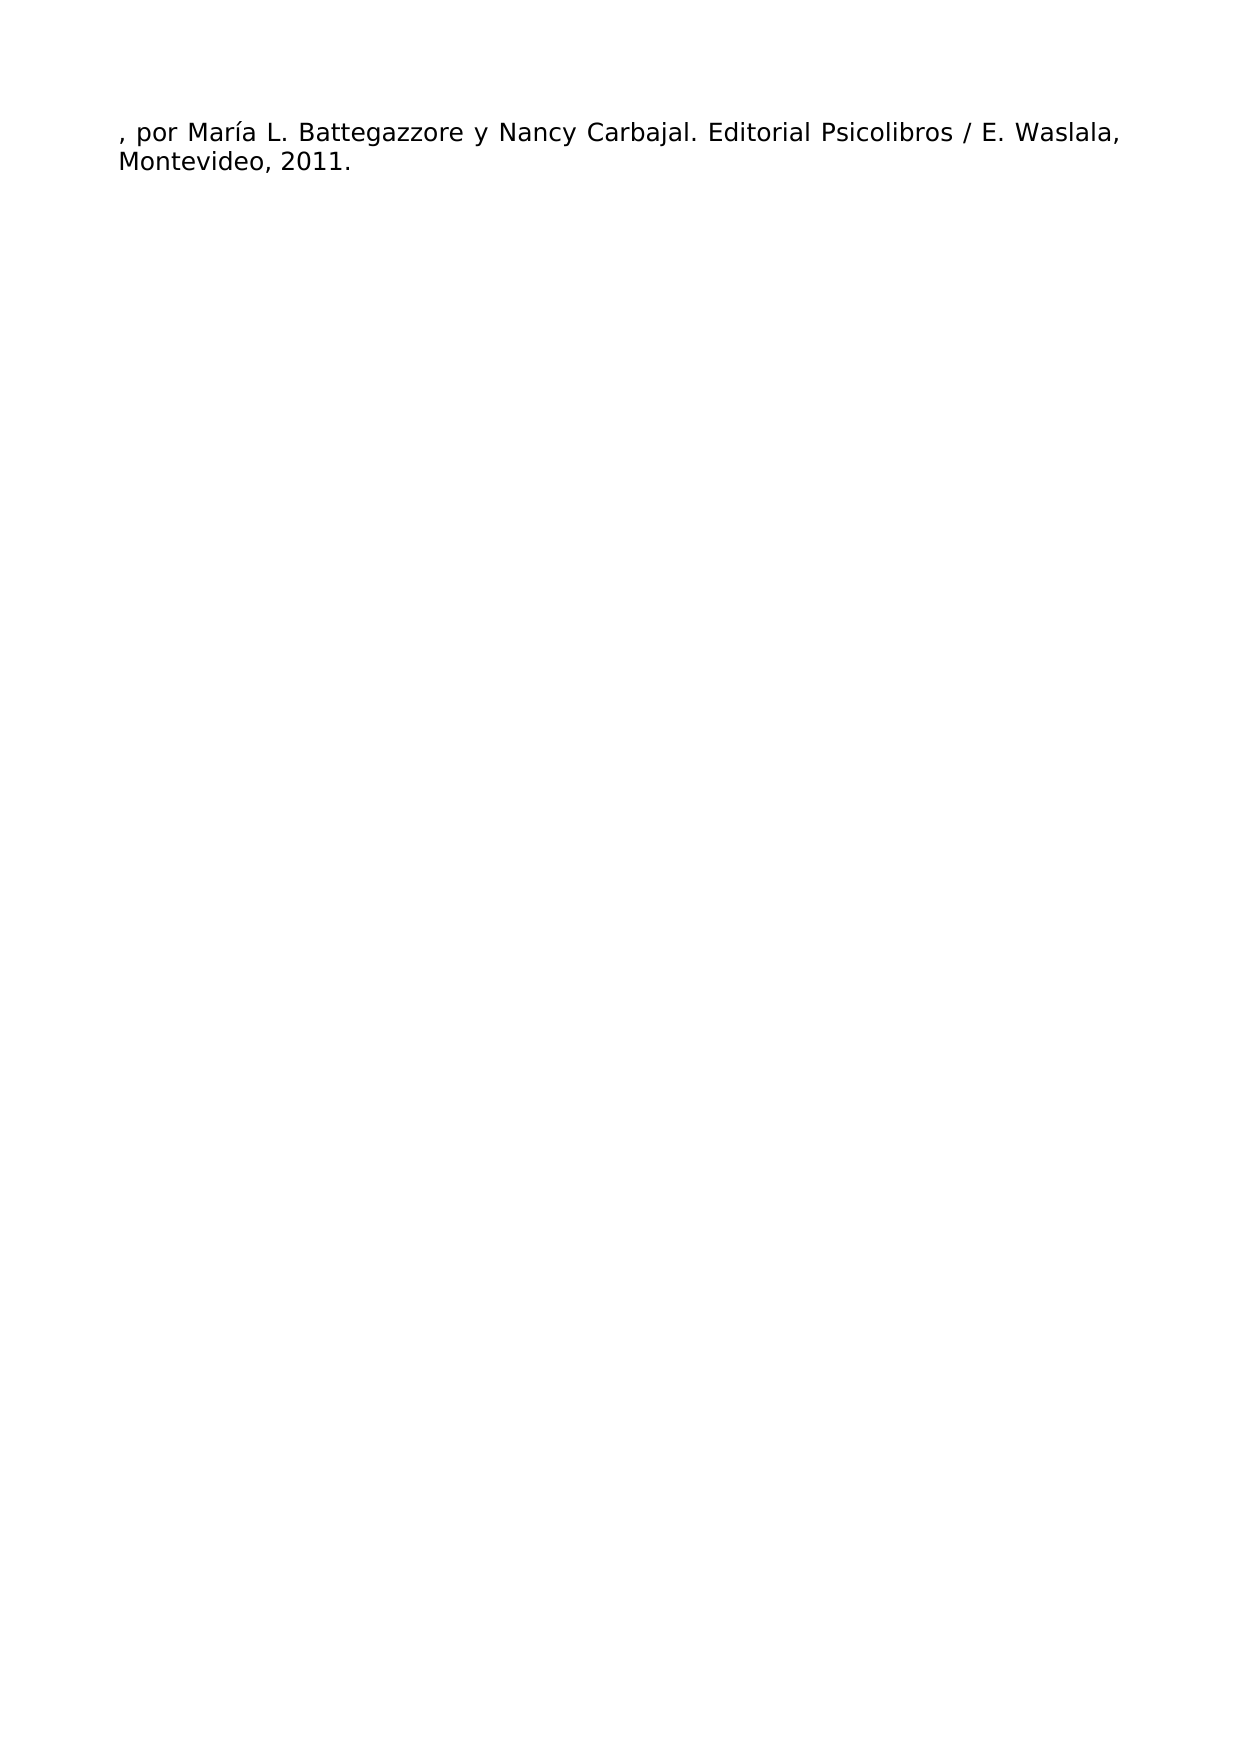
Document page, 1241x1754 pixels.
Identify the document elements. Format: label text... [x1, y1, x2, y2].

text FIXME internalmedia: figari:batte_carbajal_-_pedro_figari_tradicion_y_utopia.pdf, por María L. Battegazzore y Nancy Carbajal. Editorial Psicolibros / E. Waslala, Montevideo, 2011. [118, 118, 1122, 176]
